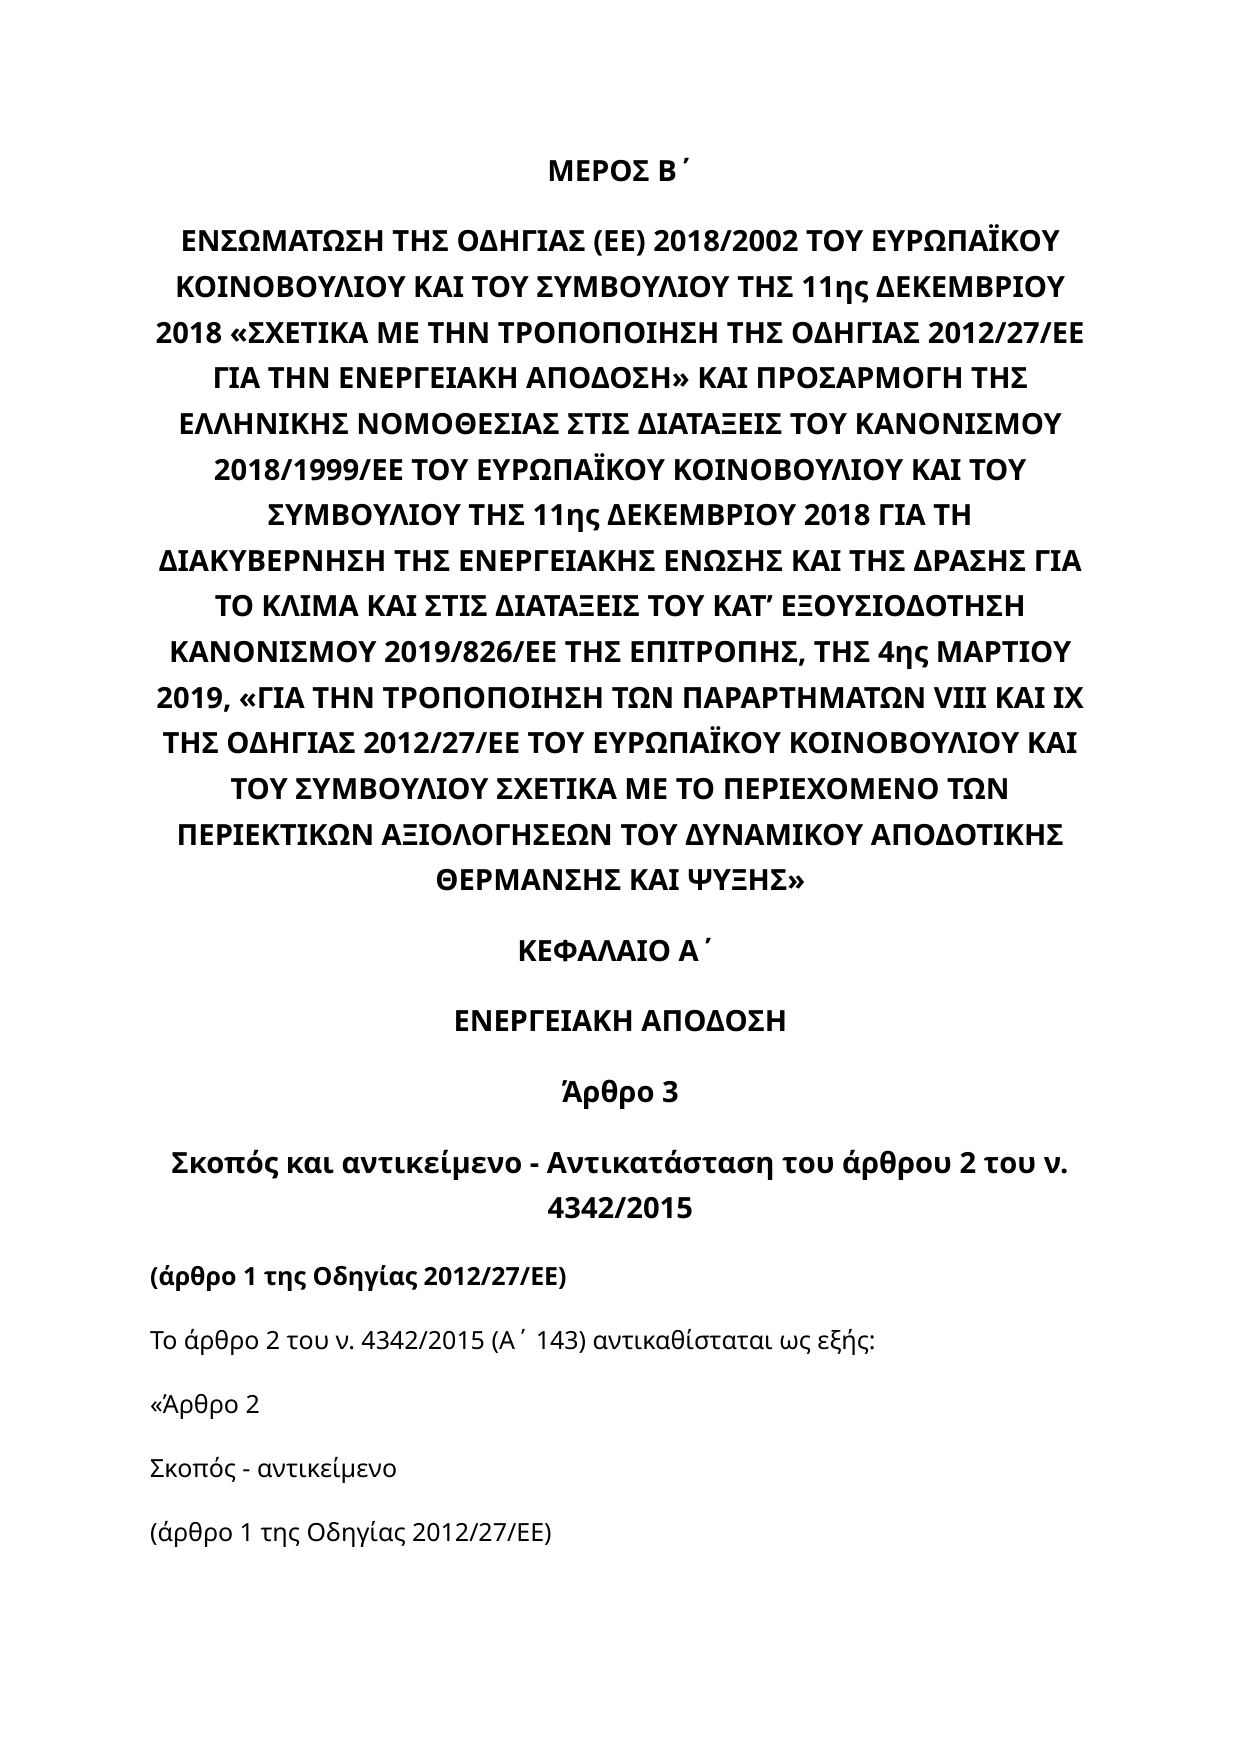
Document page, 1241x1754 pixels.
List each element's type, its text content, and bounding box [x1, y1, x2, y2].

text Σκοπός - αντικείμενο [150, 1451, 1090, 1485]
subtitle ΚΕΦΑΛΑΙΟ Α΄ [150, 930, 1090, 970]
text «Άρθρο 2 [150, 1386, 1090, 1421]
text (άρθρο 1 της Οδηγίας 2012/27/ΕΕ) [150, 1258, 1090, 1292]
subtitle Άρθρο 3 [150, 1071, 1090, 1111]
subtitle ΜΕΡΟΣ Β΄ [150, 150, 1090, 190]
subtitle ΕΝΕΡΓΕΙΑΚΗ ΑΠΟΔΟΣΗ [150, 1001, 1090, 1040]
subtitle Σκοπός και αντικείμενο - Αντικατάσταση του άρθρου 2 του ν. 4342/2015 [150, 1142, 1090, 1227]
subtitle ΕΝΣΩΜΑΤΩΣΗ ΤΗΣ ΟΔΗΓΙΑΣ (ΕΕ) 2018/2002 ΤΟΥ ΕΥΡΩΠΑΪΚΟΥ ΚΟΙΝΟΒΟΥΛΙΟΥ ΚΑΙ ΤΟΥ ΣΥΜΒΟΥΛΙΟΥ ΤΗΣ 11ης ΔΕΚΕΜΒΡΙΟΥ 2018 «ΣΧΕΤΙΚΑ ΜΕ ΤΗΝ ΤΡΟΠΟΠΟΙΗΣΗ ΤΗΣ ΟΔΗΓΙΑΣ 2012/27/ΕΕ ΓΙΑ ΤΗΝ ΕΝΕΡΓΕΙΑΚΗ ΑΠΟΔΟΣΗ» ΚΑΙ ΠΡΟΣΑΡΜΟΓΗ ΤΗΣ ΕΛΛΗΝΙΚΗΣ ΝΟΜΟΘΕΣΙΑΣ ΣΤΙΣ ΔΙΑΤΑΞΕΙΣ ΤΟΥ ΚΑΝΟΝΙΣΜΟΥ 2018/1999/ΕΕ ΤΟΥ ΕΥΡΩΠΑΪΚΟΥ ΚΟΙΝΟΒΟΥΛΙΟΥ ΚΑΙ ΤΟΥ ΣΥΜΒΟΥΛΙΟΥ ΤΗΣ 11ης ΔΕΚΕΜΒΡΙΟΥ 2018 ΓΙΑ ΤΗ ΔΙΑΚΥΒΕΡΝΗΣΗ ΤΗΣ ΕΝΕΡΓΕΙΑΚΗΣ ΕΝΩΣΗΣ ΚΑΙ ΤΗΣ ΔΡΑΣΗΣ ΓΙΑ ΤΟ ΚΛΙΜΑ ΚΑΙ ΣΤΙΣ ΔΙΑΤΑΞΕΙΣ ΤΟΥ ΚΑΤ’ ΕΞΟΥΣΙΟΔΟΤΗΣΗ ΚΑΝΟΝΙΣΜΟΥ 2019/826/ΕΕ ΤΗΣ ΕΠΙΤΡΟΠΗΣ, ΤΗΣ 4ης ΜΑΡΤΙΟΥ 2019, «ΓΙΑ ΤΗΝ ΤΡΟΠΟΠΟΙΗΣΗ ΤΩΝ ΠΑΡΑΡΤΗΜΑΤΩΝ VIII ΚΑΙ IX ΤΗΣ ΟΔΗΓΙΑΣ 2012/27/ΕΕ ΤΟΥ ΕΥΡΩΠΑΪΚΟΥ ΚΟΙΝΟΒΟΥΛΙΟΥ ΚΑΙ ΤΟΥ ΣΥΜΒΟΥΛΙΟΥ ΣΧΕΤΙΚΑ ΜΕ ΤΟ ΠΕΡΙΕΧΟΜΕΝΟ ΤΩΝ ΠΕΡΙΕΚΤΙΚΩΝ ΑΞΙΟΛΟΓΗΣΕΩΝ ΤΟΥ ΔΥΝΑΜΙΚΟΥ ΑΠΟΔΟΤΙΚΗΣ ΘΕΡΜΑΝΣΗΣ ΚΑΙ ΨΥΞΗΣ» [150, 221, 1090, 899]
text (άρθρο 1 της Οδηγίας 2012/27/ΕΕ) [150, 1515, 1090, 1549]
text Το άρθρο 2 του ν. 4342/2015 (Α΄ 143) αντικαθίσταται ως εξής: [150, 1322, 1090, 1356]
